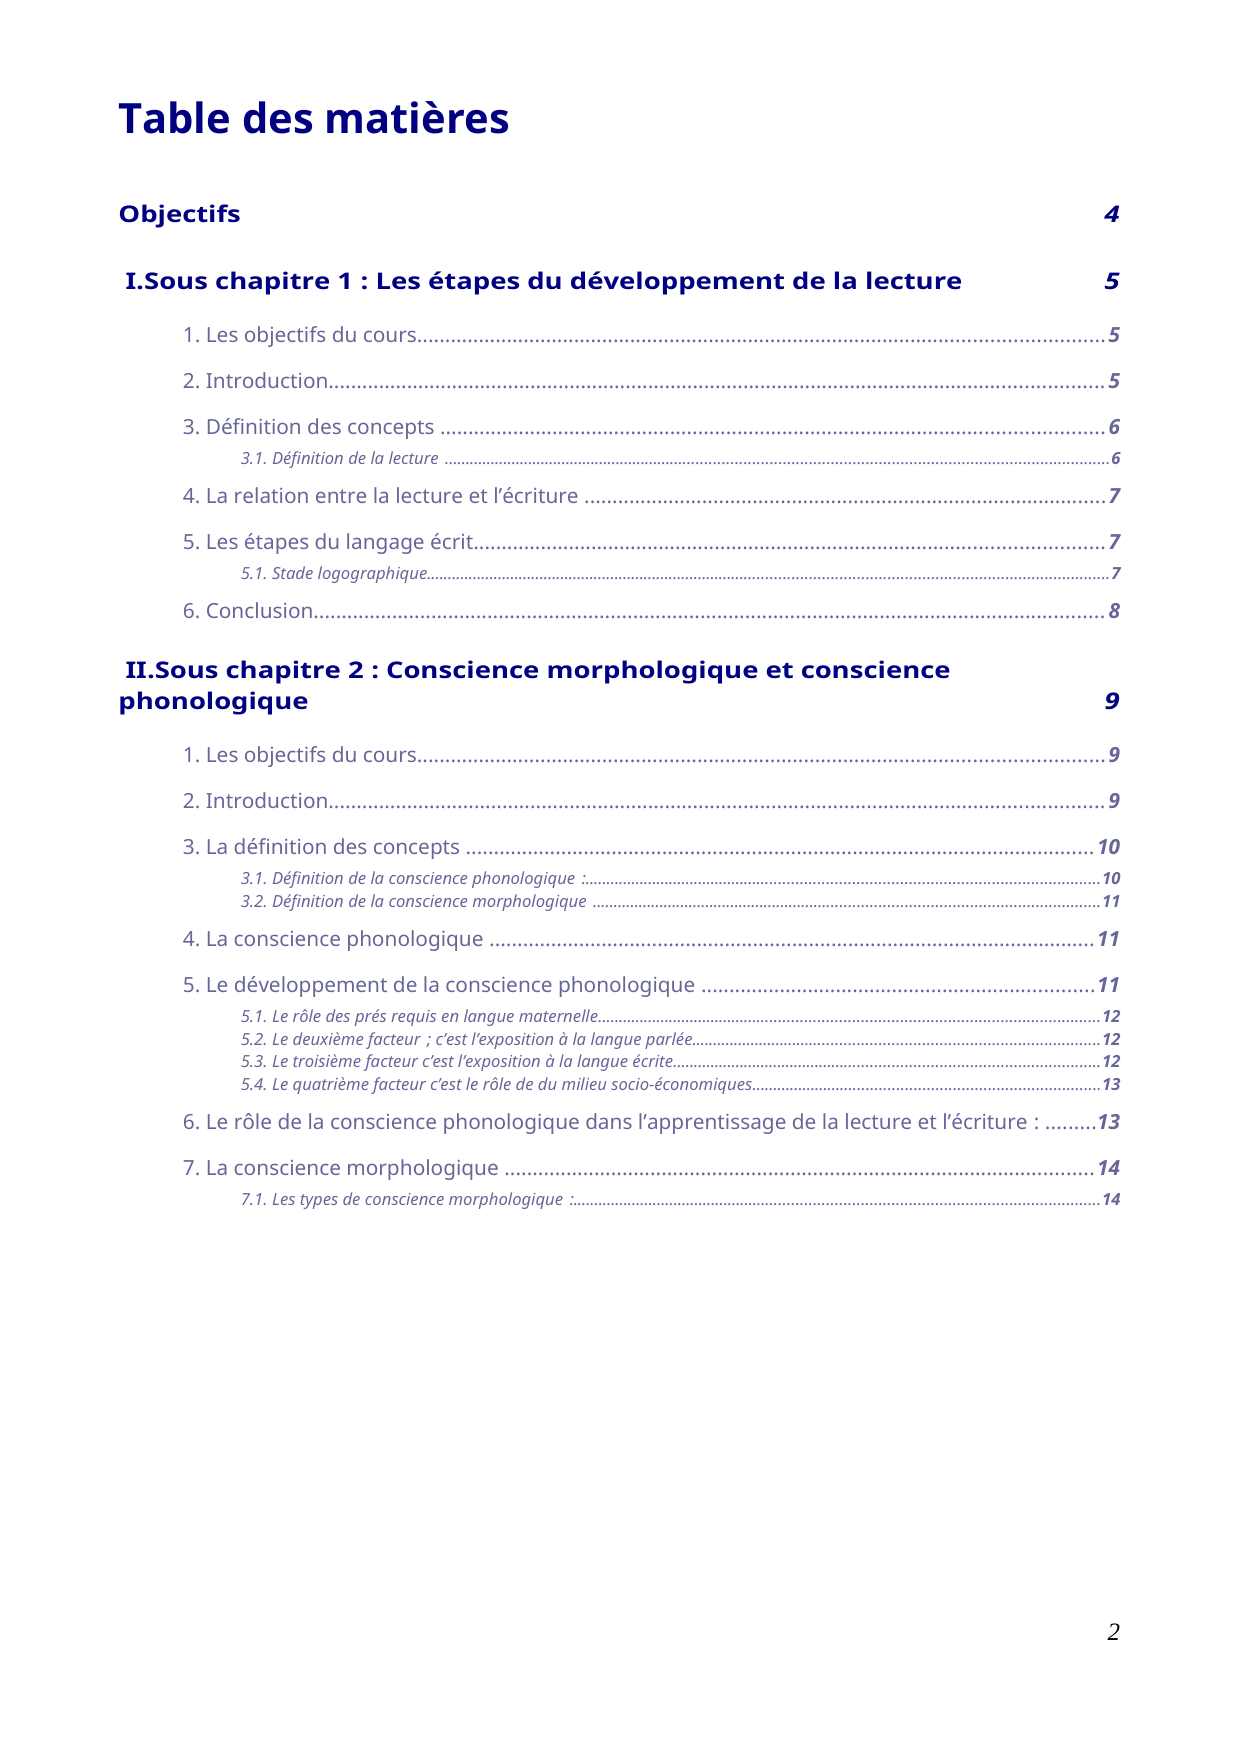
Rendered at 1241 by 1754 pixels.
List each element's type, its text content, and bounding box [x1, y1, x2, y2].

title 4. La conscience phonologique 11 [177, 924, 1122, 952]
title 3. Définition des concepts 6 [177, 412, 1122, 441]
title 5.3. Le troisième facteur c’est l’exposition à la langue écrite 12 [236, 1050, 1122, 1073]
title 2. Introduction 5 [177, 366, 1122, 394]
title 7. La conscience morphologique 14 [177, 1153, 1122, 1182]
title 3.1. Définition de la conscience phonologique : 10 [236, 867, 1122, 889]
title Table des matières [118, 88, 1122, 145]
title 3. La définition des concepts 10 [177, 832, 1122, 861]
title 3.1. Définition de la lecture 6 [236, 447, 1122, 469]
title II.Sous chapitre 2 : Conscience morphologique et conscience phonologique 9 [118, 654, 1122, 717]
title 6. Le rôle de la conscience phonologique dans l’apprentissage de la lecture et l’écriture : 13 [177, 1107, 1122, 1136]
title 4. La relation entre la lecture et l’écriture 7 [177, 481, 1122, 509]
title 5.2. Le deuxième facteur ; c’est l’exposition à la langue parlée 12 [236, 1027, 1122, 1050]
title 5. Le développement de la conscience phonologique 11 [177, 970, 1122, 998]
title 5. Les étapes du langage écrit 7 [177, 527, 1122, 556]
title I.Sous chapitre 1 : Les étapes du développement de la lecture 5 [118, 265, 1122, 296]
title 1. Les objectifs du cours 9 [177, 740, 1122, 768]
title 7.1. Les types de conscience morphologique : 14 [236, 1188, 1122, 1210]
title 5.4. Le quatrième facteur c’est le rôle de du milieu socio-économiques 13 [236, 1073, 1122, 1095]
title Objectifs 4 [118, 198, 1122, 230]
title 3.2. Définition de la conscience morphologique 11 [236, 889, 1122, 912]
title 2. Introduction 9 [177, 786, 1122, 815]
title 5.1. Le rôle des prés requis en langue maternelle 12 [236, 1004, 1122, 1027]
title 1. Les objectifs du cours 5 [177, 320, 1122, 348]
title 5.1. Stade logographique 7 [236, 562, 1122, 584]
title 6. Conclusion 8 [177, 596, 1122, 624]
